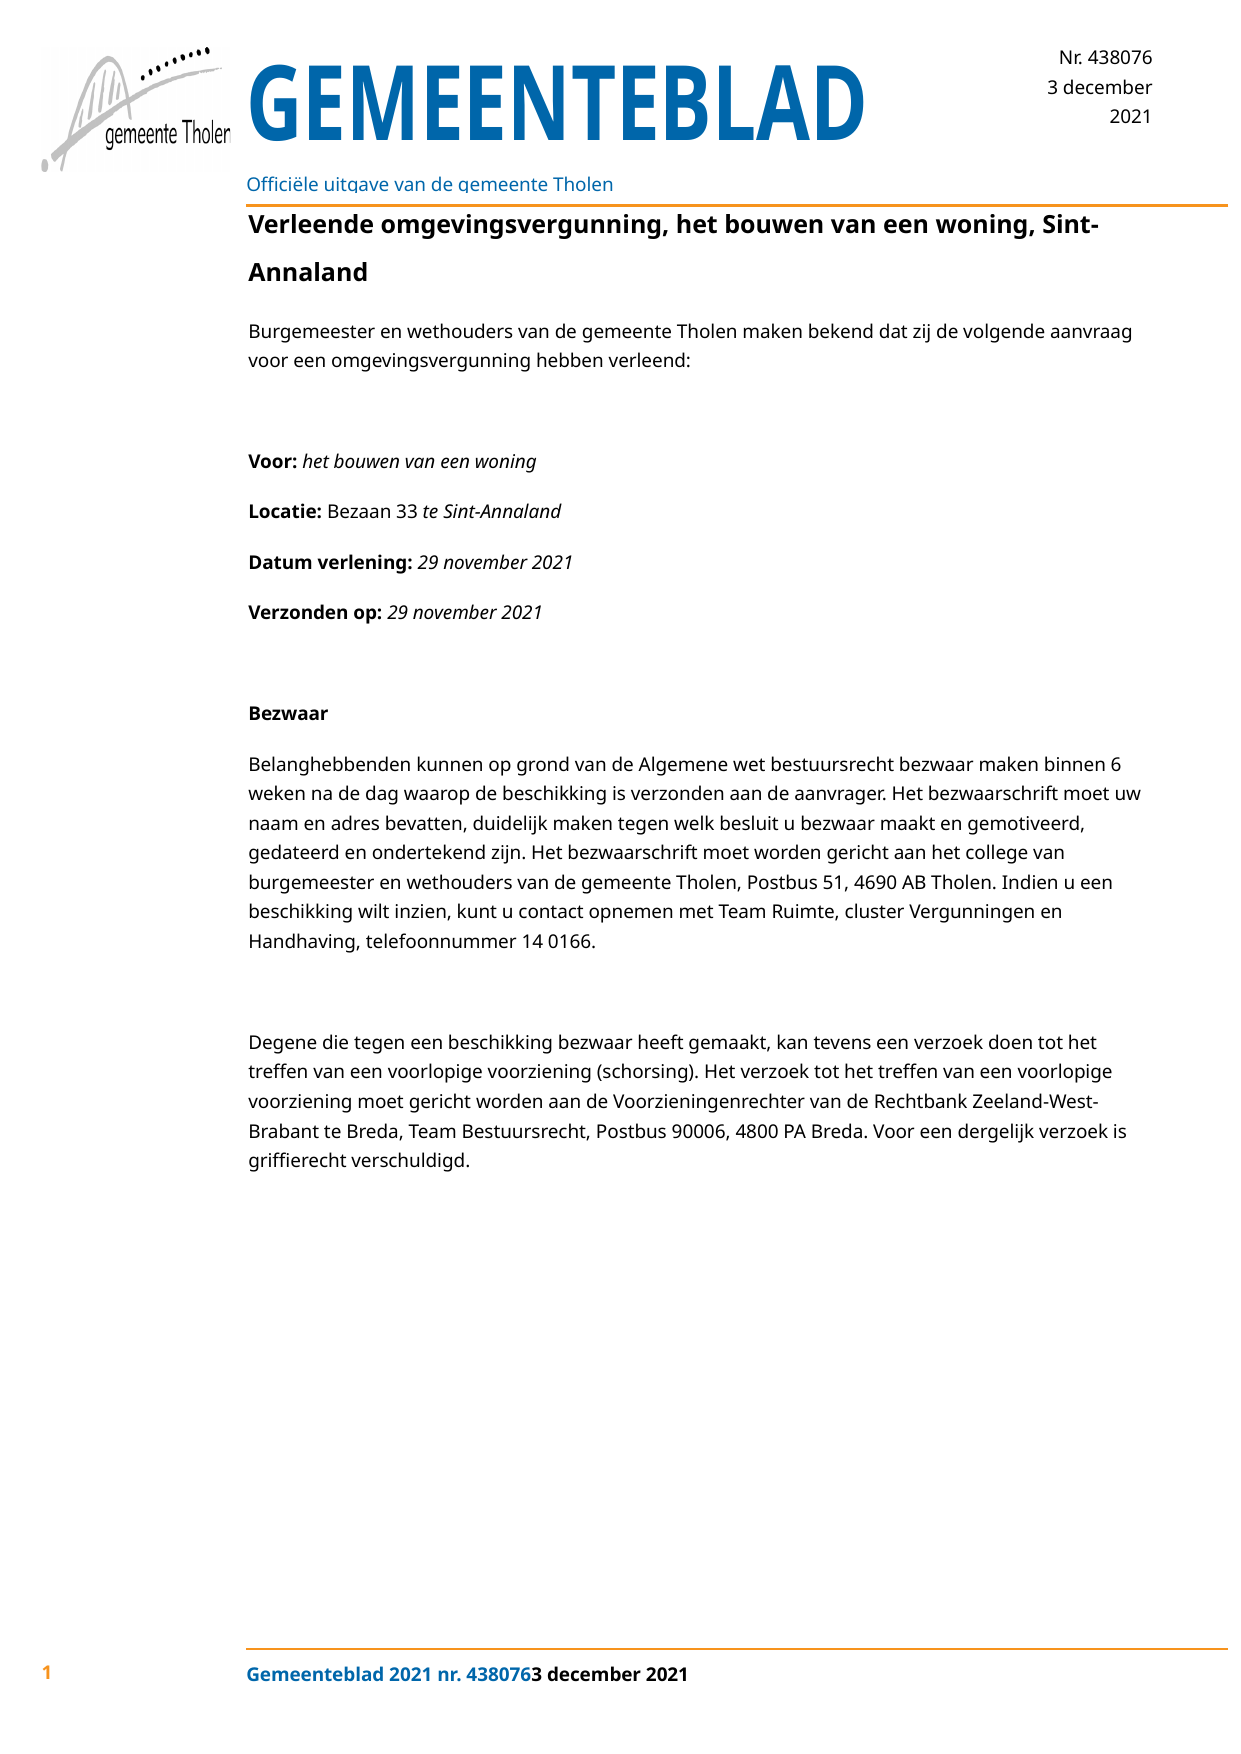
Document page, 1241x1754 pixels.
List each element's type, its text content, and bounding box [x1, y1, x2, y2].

text Verzonden op: 29 november 2021 [248, 599, 1152, 625]
text Verleende omgevingsvergunning, het bouwen van een woning, Sint-Annaland [248, 207, 1152, 288]
text Burgemeester en wethouders van de gemeente Tholen maken bekend dat zij de volgende aanvraag voor een omgevingsvergunning hebben verleend: [248, 318, 1152, 373]
text Bezwaar [248, 700, 1152, 726]
text Degene die tegen een beschikking bezwaar heeft gemaakt, kan tevens een verzoek doen tot het treffen van een voorlopige voorziening (schorsing). Het verzoek tot het treffen van een voorlopige voorziening moet gericht worden aan de Voorzieningenrechter van de Rechtbank Zeeland-West-Brabant te Breda, Team Bestuursrecht, Postbus 90006, 4800 PA Breda. Voor een dergelijk verzoek is griffierecht verschuldigd. [248, 1029, 1152, 1173]
text Belanghebbenden kunnen op grond van de Algemene wet bestuursrecht bezwaar maken binnen 6 weken na de dag waarop de beschikking is verzonden aan de aanvrager. Het bezwaarschrift moet uw naam en adres bevatten, duidelijk maken tegen welk besluit u bezwaar maakt en gemotiveerd, gedateerd en ondertekend zijn. Het bezwaarschrift moet worden gericht aan het college van burgemeester en wethouders van de gemeente Tholen, Postbus 51, 4690 AB Tholen. Indien u een beschikking wilt inzien, kunt u contact opnemen met Team Ruimte, cluster Vergunningen en Handhaving, telefoonnummer 14 0166. [248, 751, 1152, 954]
text Datum verlening: 29 november 2021 [248, 549, 1152, 575]
text Voor: het bouwen van een woning [248, 448, 1152, 474]
picture [41, 47, 231, 172]
text Locatie: Bezaan 33 te Sint-Annaland [248, 499, 1152, 524]
